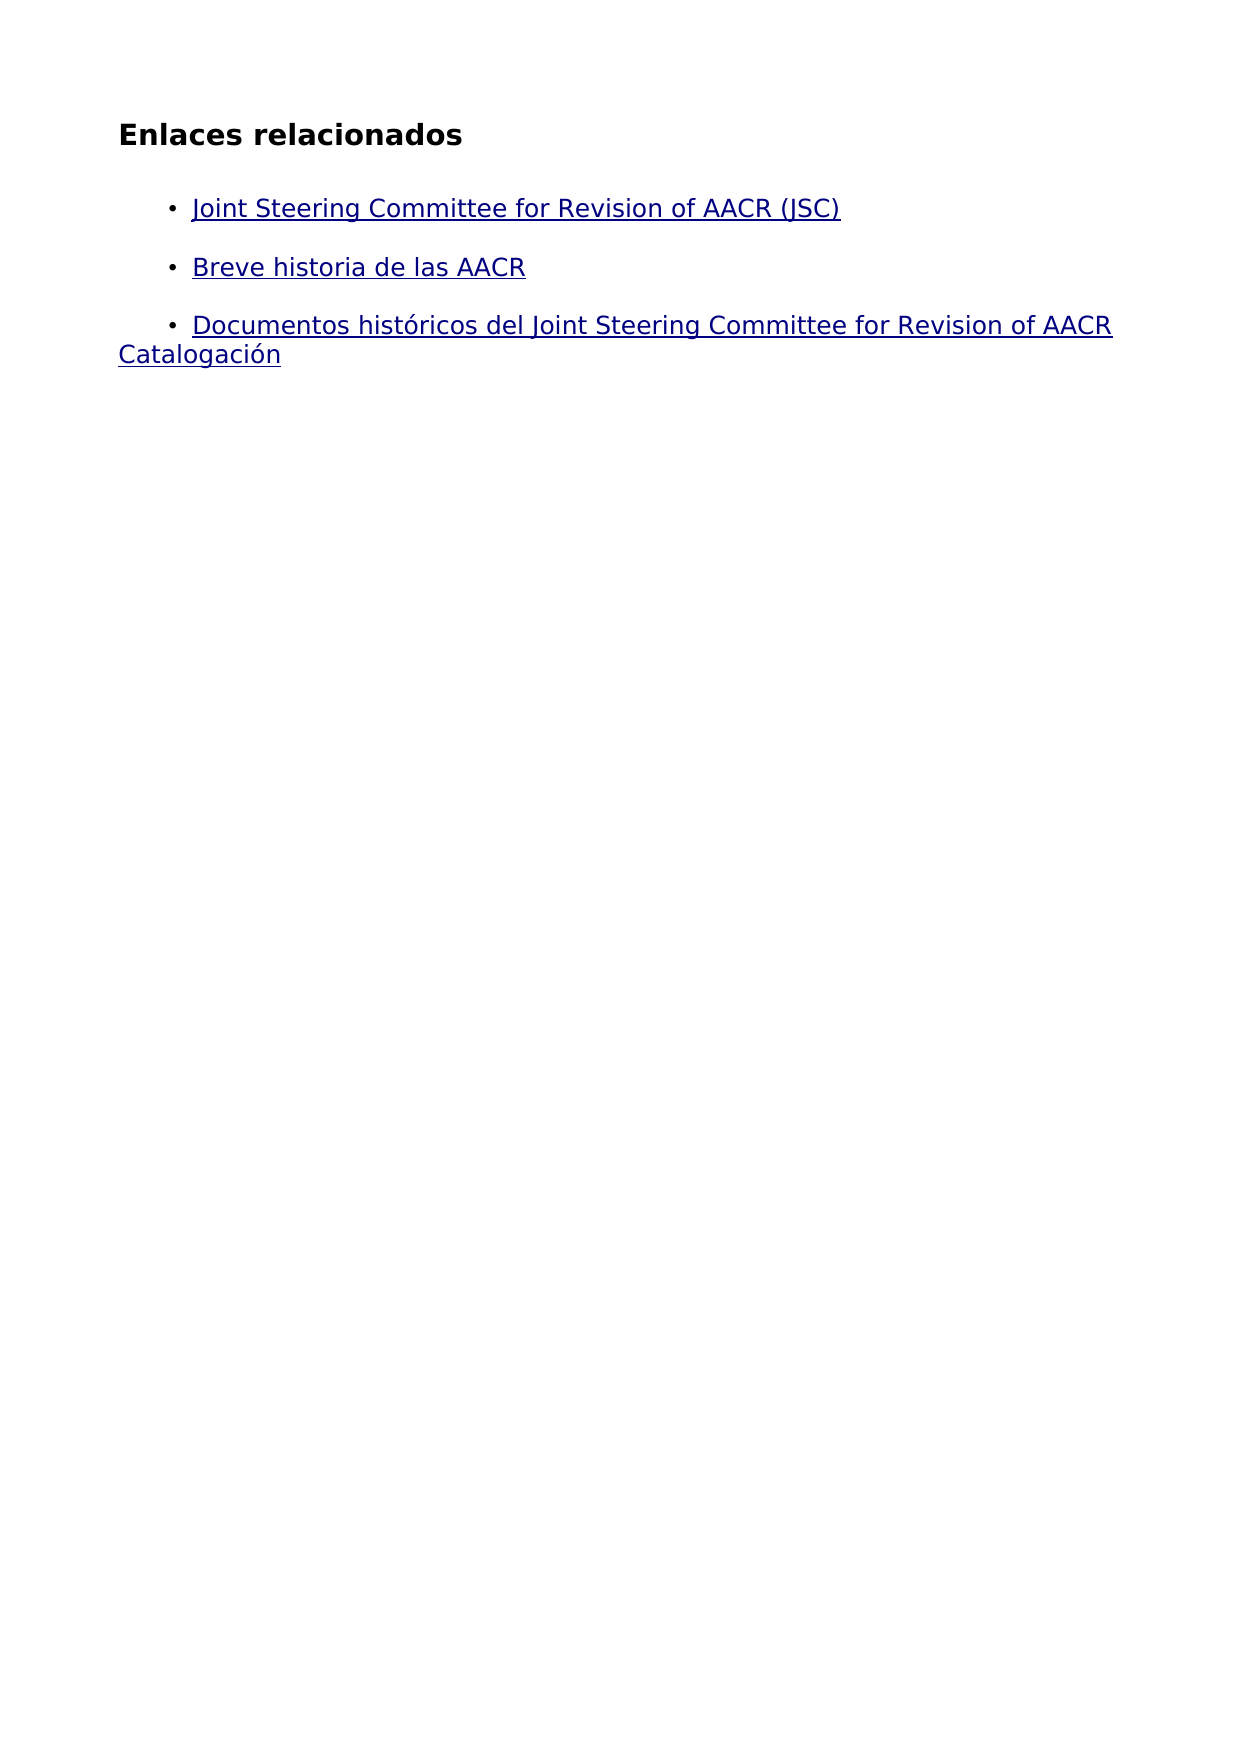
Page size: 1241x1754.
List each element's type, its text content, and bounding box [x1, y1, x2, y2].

subtitle Enlaces relacionados [118, 118, 1122, 152]
list Joint Steering Committee for Revision of AACR (JSC) [177, 194, 1122, 223]
list Documentos históricos del Joint Steering Committee for Revision of AACR [177, 311, 1122, 341]
text Catalogación [118, 341, 1122, 370]
list Breve historia de las AACR [177, 253, 1122, 282]
